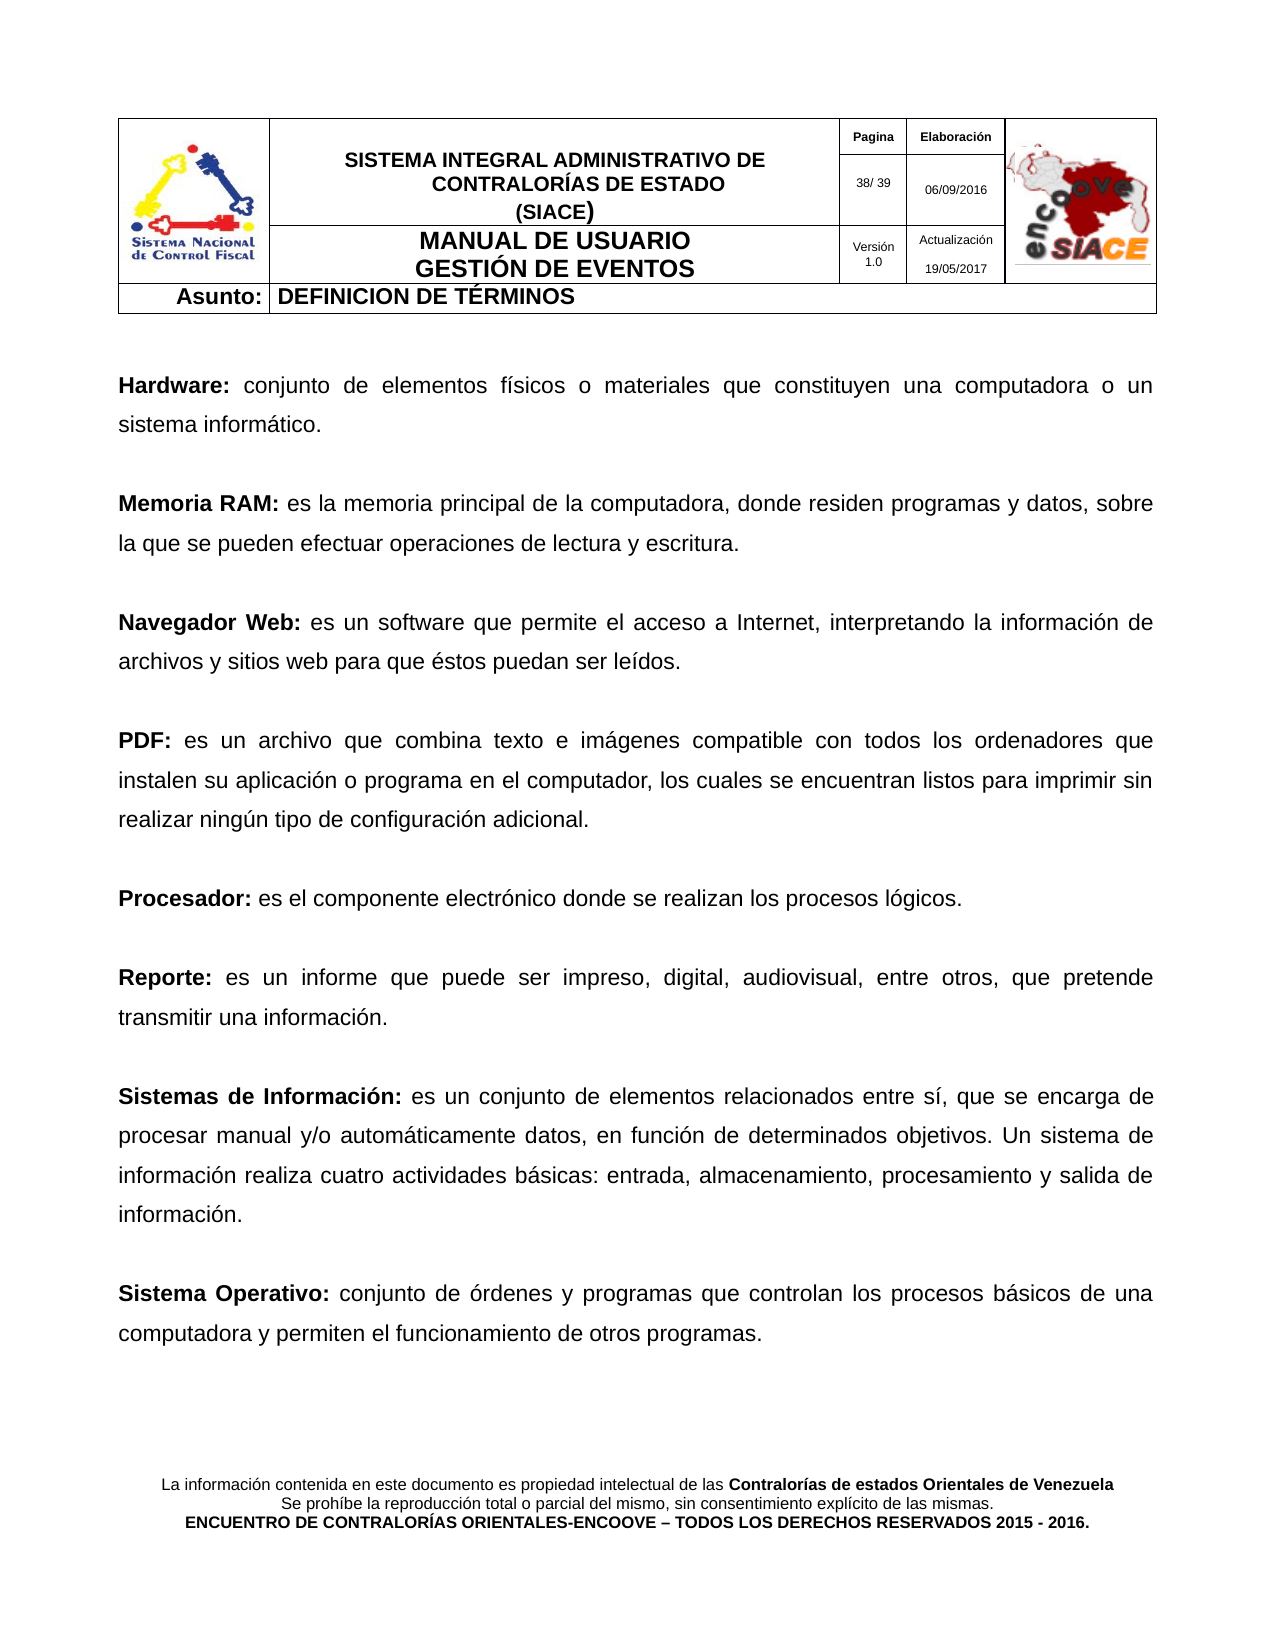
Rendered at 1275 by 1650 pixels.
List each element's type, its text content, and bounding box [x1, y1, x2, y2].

text PDF: es un archivo que combina texto e imágenes compatible con todos los ordenadores que instalen su aplicación o programa en el computador, los cuales se encuentran listos para imprimir sin realizar ningún tipo de configuración adicional. [118, 727, 1154, 833]
picture [1006, 140, 1151, 266]
text Memoria RAM: es la memoria principal de la computadora, donde residen programas y datos, sobre la que se pueden efectuar operaciones de lectura y escritura. [118, 490, 1154, 556]
text Procesador: es el componente electrónico donde se realizan los procesos lógicos. [118, 885, 1154, 912]
text Reporte: es un informe que puede ser impreso, digital, audiovisual, entre otros, que pretende transmitir una información. [118, 964, 1154, 1030]
picture [121, 140, 267, 266]
text Sistemas de Información: es un conjunto de elementos relacionados entre sí, que se encarga de procesar manual y/o automáticamente datos, en función de determinados objetivos. Un sistema de información realiza cuatro actividades básicas: entrada, almacenamiento, procesamiento y salida de información. [118, 1083, 1154, 1227]
text Hardware: conjunto de elementos físicos o materiales que constituyen una computadora o un sistema informático. [118, 372, 1154, 438]
text Sistema Operativo: conjunto de órdenes y programas que controlan los procesos básicos de una computadora y permiten el funcionamiento de otros programas. [118, 1280, 1154, 1346]
text Navegador Web: es un software que permite el acceso a Internet, interpretando la información de archivos y sitios web para que éstos puedan ser leídos. [118, 609, 1154, 675]
